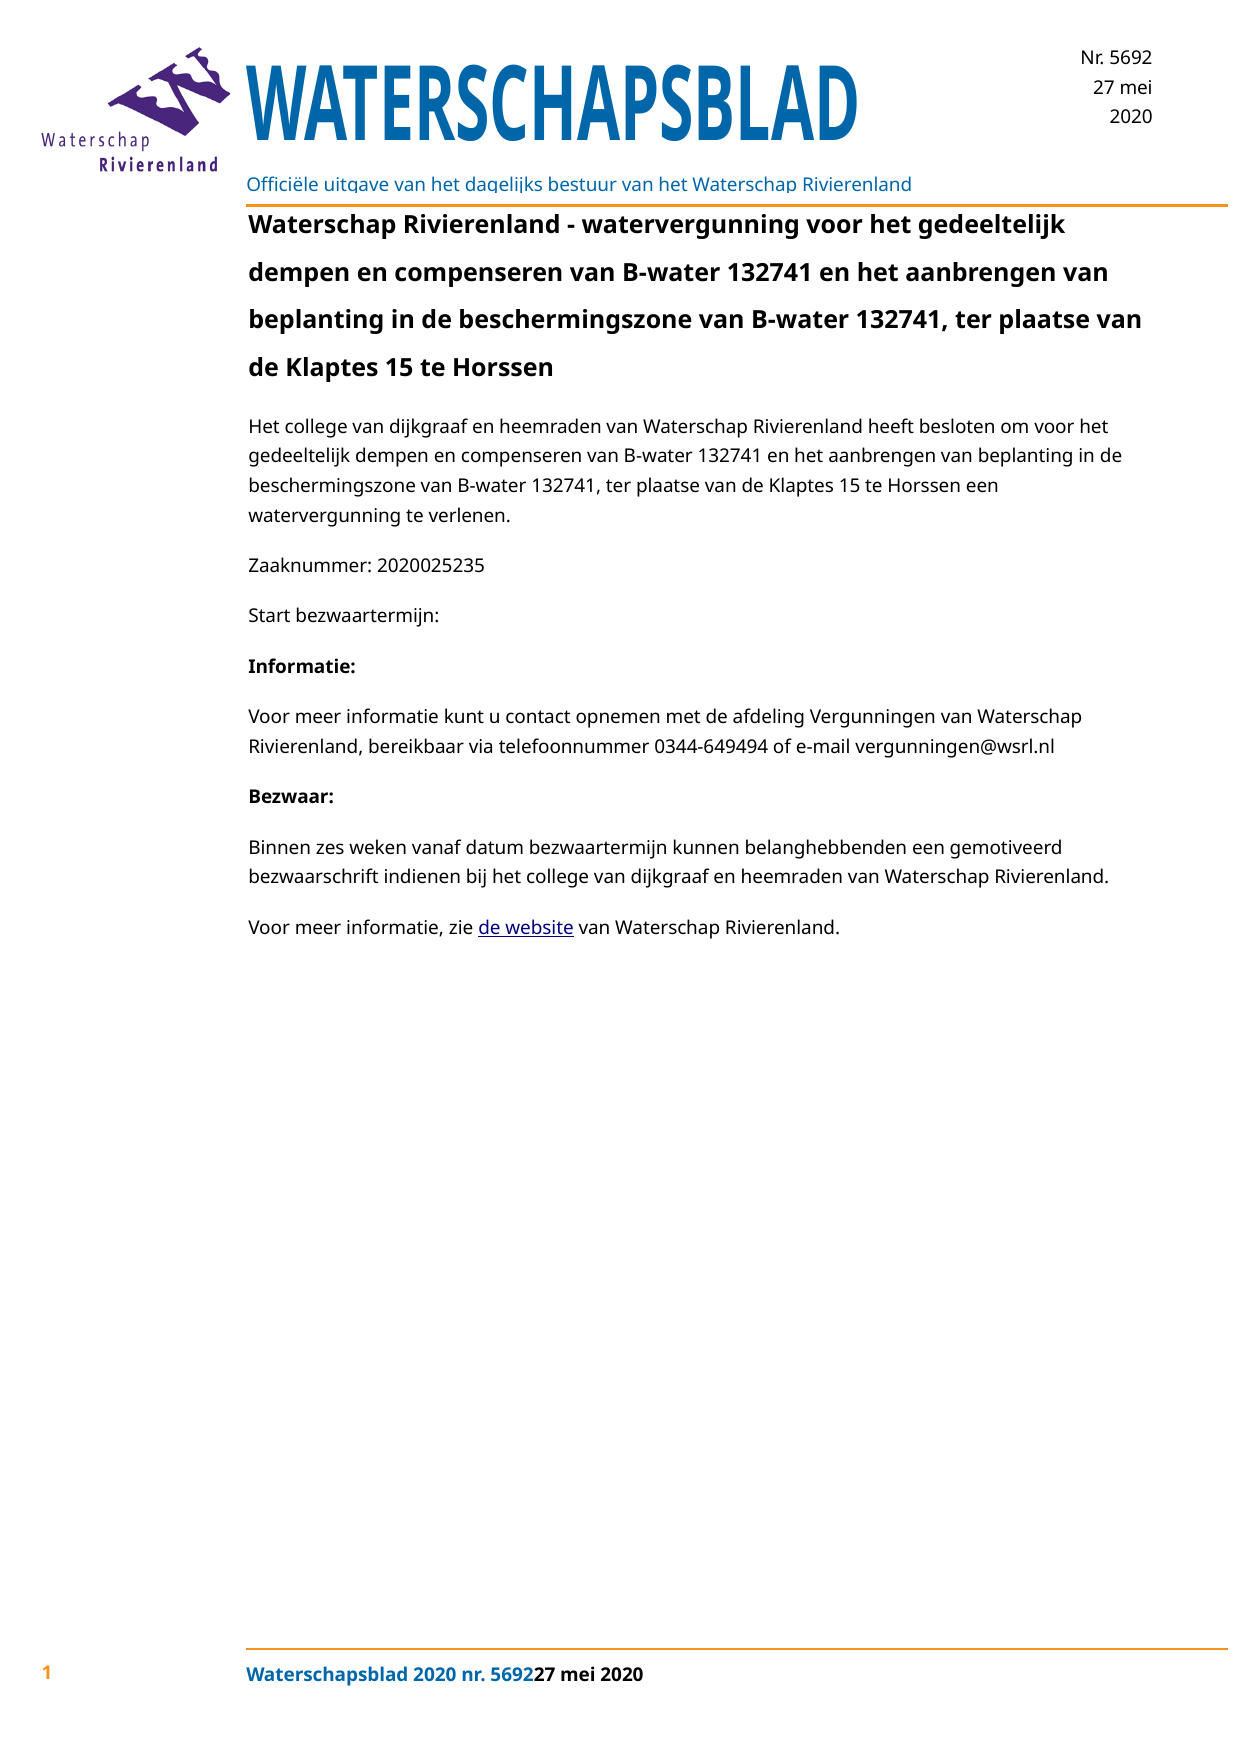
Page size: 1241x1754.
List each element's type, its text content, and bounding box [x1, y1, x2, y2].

text Het college van dijkgraaf en heemraden van Waterschap Rivierenland heeft besloten om voor het gedeeltelijk dempen en compenseren van B-water 132741 en het aanbrengen van beplanting in de beschermingszone van B-water 132741, ter plaatse van de Klaptes 15 te Horssen een watervergunning te verlenen. [248, 413, 1152, 528]
text Voor meer informatie kunt u contact opnemen met de afdeling Vergunningen van Waterschap Rivierenland, bereikbaar via telefoonnummer 0344-649494 of e-mail vergunningen@wsrl.nl [248, 703, 1152, 759]
text Voor meer informatie, zie de website van Waterschap Rivierenland. [248, 914, 1152, 940]
text Waterschap Rivierenland - watervergunning voor het gedeeltelijk dempen en compenseren van B-water 132741 en het aanbrengen van beplanting in de beschermingszone van B-water 132741, ter plaatse van de Klaptes 15 te Horssen [248, 207, 1152, 384]
text Zaaknummer: 2020025235 [248, 552, 1152, 578]
text Informatie: [248, 653, 1152, 679]
text Bezwaar: [248, 783, 1152, 809]
picture [41, 47, 231, 172]
text Start bezwaartermijn: [248, 603, 1152, 628]
text Binnen zes weken vanaf datum bezwaartermijn kunnen belanghebbenden een gemotiveerd bezwaarschrift indienen bij het college van dijkgraaf en heemraden van Waterschap Rivierenland. [248, 834, 1152, 889]
